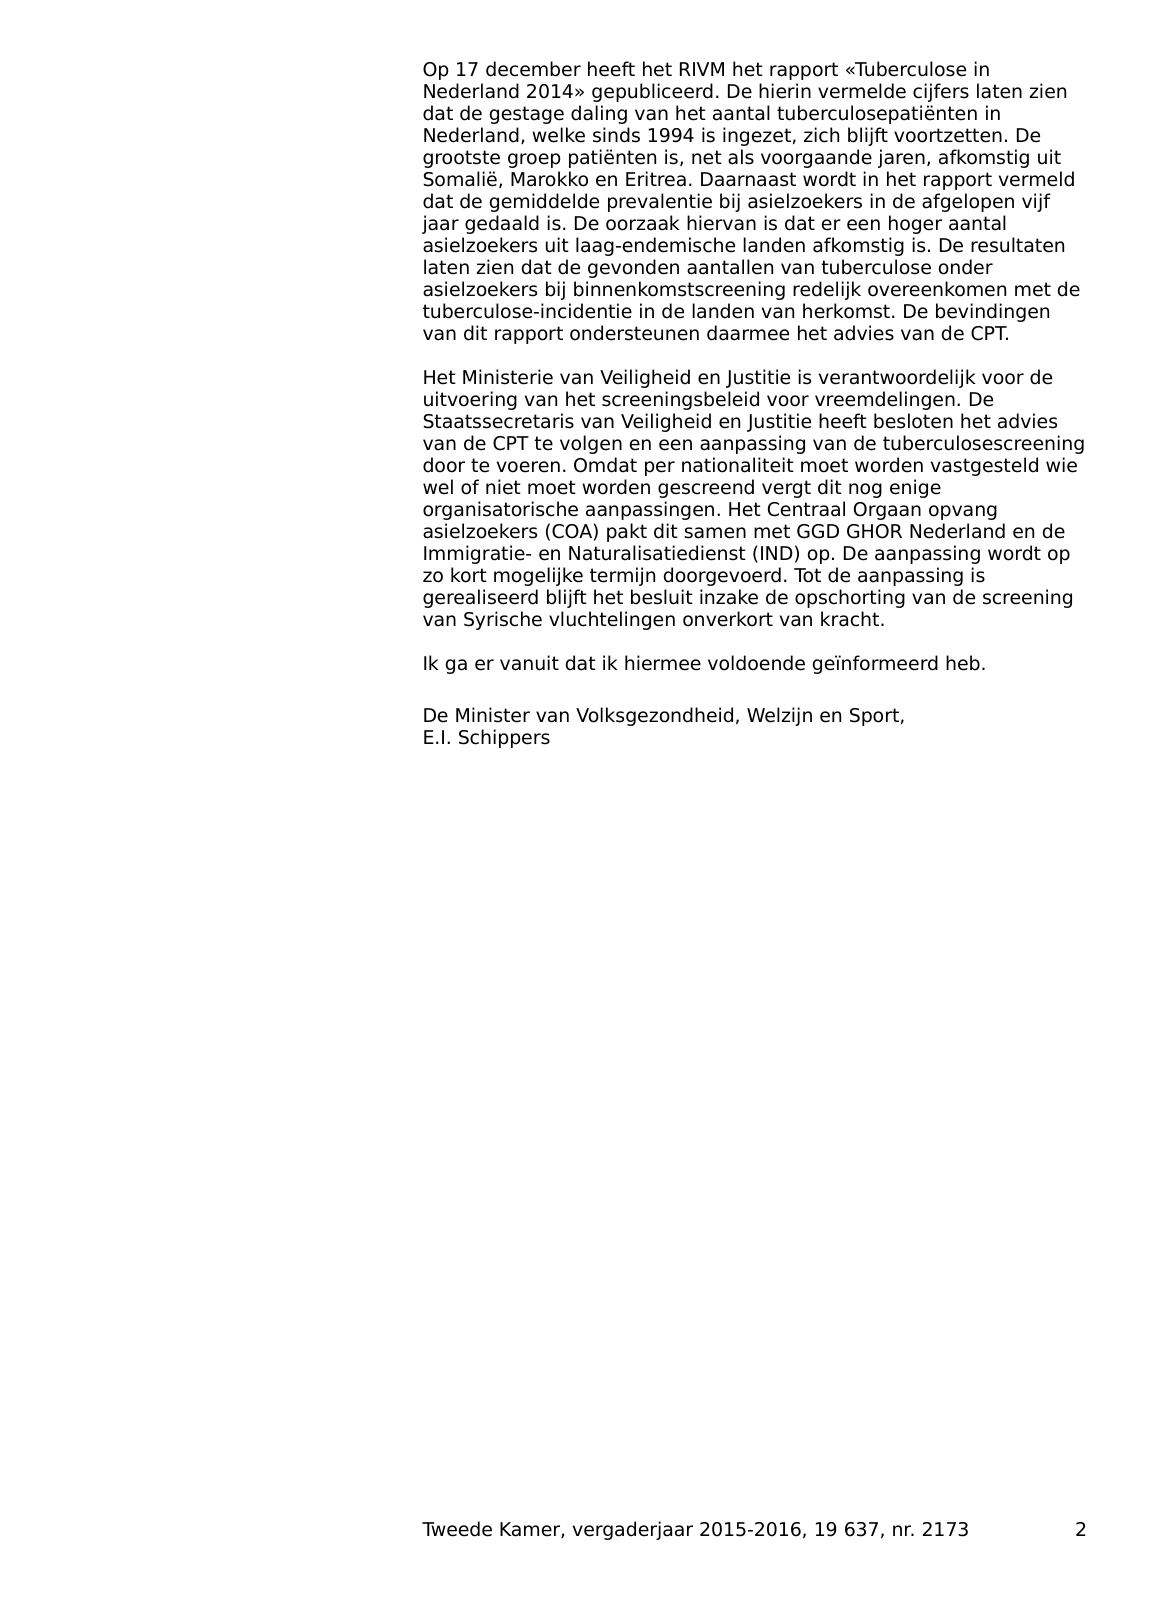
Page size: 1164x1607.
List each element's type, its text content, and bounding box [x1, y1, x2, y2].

text Op 17 december heeft het RIVM het rapport «Tuberculose in Nederland 2014» gepubliceerd. De hierin vermelde cijfers laten zien dat de gestage daling van het aantal tuberculosepatiënten in Nederland, welke sinds 1994 is ingezet, zich blijft voortzetten. De grootste groep patiënten is, net als voorgaande jaren, afkomstig uit Somalië, Marokko en Eritrea. Daarnaast wordt in het rapport vermeld dat de gemiddelde prevalentie bij asielzoekers in de afgelopen vijf jaar gedaald is. De oorzaak hiervan is dat er een hoger aantal asielzoekers uit laag-endemische landen afkomstig is. De resultaten laten zien dat de gevonden aantallen van tuberculose onder asielzoekers bij binnenkomstscreening redelijk overeenkomen met de tuberculose-incidentie in de landen van herkomst. De bevindingen van dit rapport ondersteunen daarmee het advies van de CPT. [422, 59, 1087, 345]
text Ik ga er vanuit dat ik hiermee voldoende geïnformeerd heb. [422, 653, 1087, 675]
text De Minister van Volksgezondheid, Welzijn en Sport, E.I. Schippers [422, 705, 1087, 749]
text Het Ministerie van Veiligheid en Justitie is verantwoordelijk voor de uitvoering van het screeningsbeleid voor vreemdelingen. De Staatssecretaris van Veiligheid en Justitie heeft besloten het advies van de CPT te volgen en een aanpassing van de tuberculosescreening door te voeren. Omdat per nationaliteit moet worden vastgesteld wie wel of niet moet worden gescreend vergt dit nog enige organisatorische aanpassingen. Het Centraal Orgaan opvang asielzoekers (COA) pakt dit samen met GGD GHOR Nederland en de Immigratie- en Naturalisatiedienst (IND) op. De aanpassing wordt op zo kort mogelijke termijn doorgevoerd. Tot de aanpassing is gerealiseerd blijft het besluit inzake de opschorting van de screening van Syrische vluchtelingen onverkort van kracht. [422, 367, 1087, 631]
